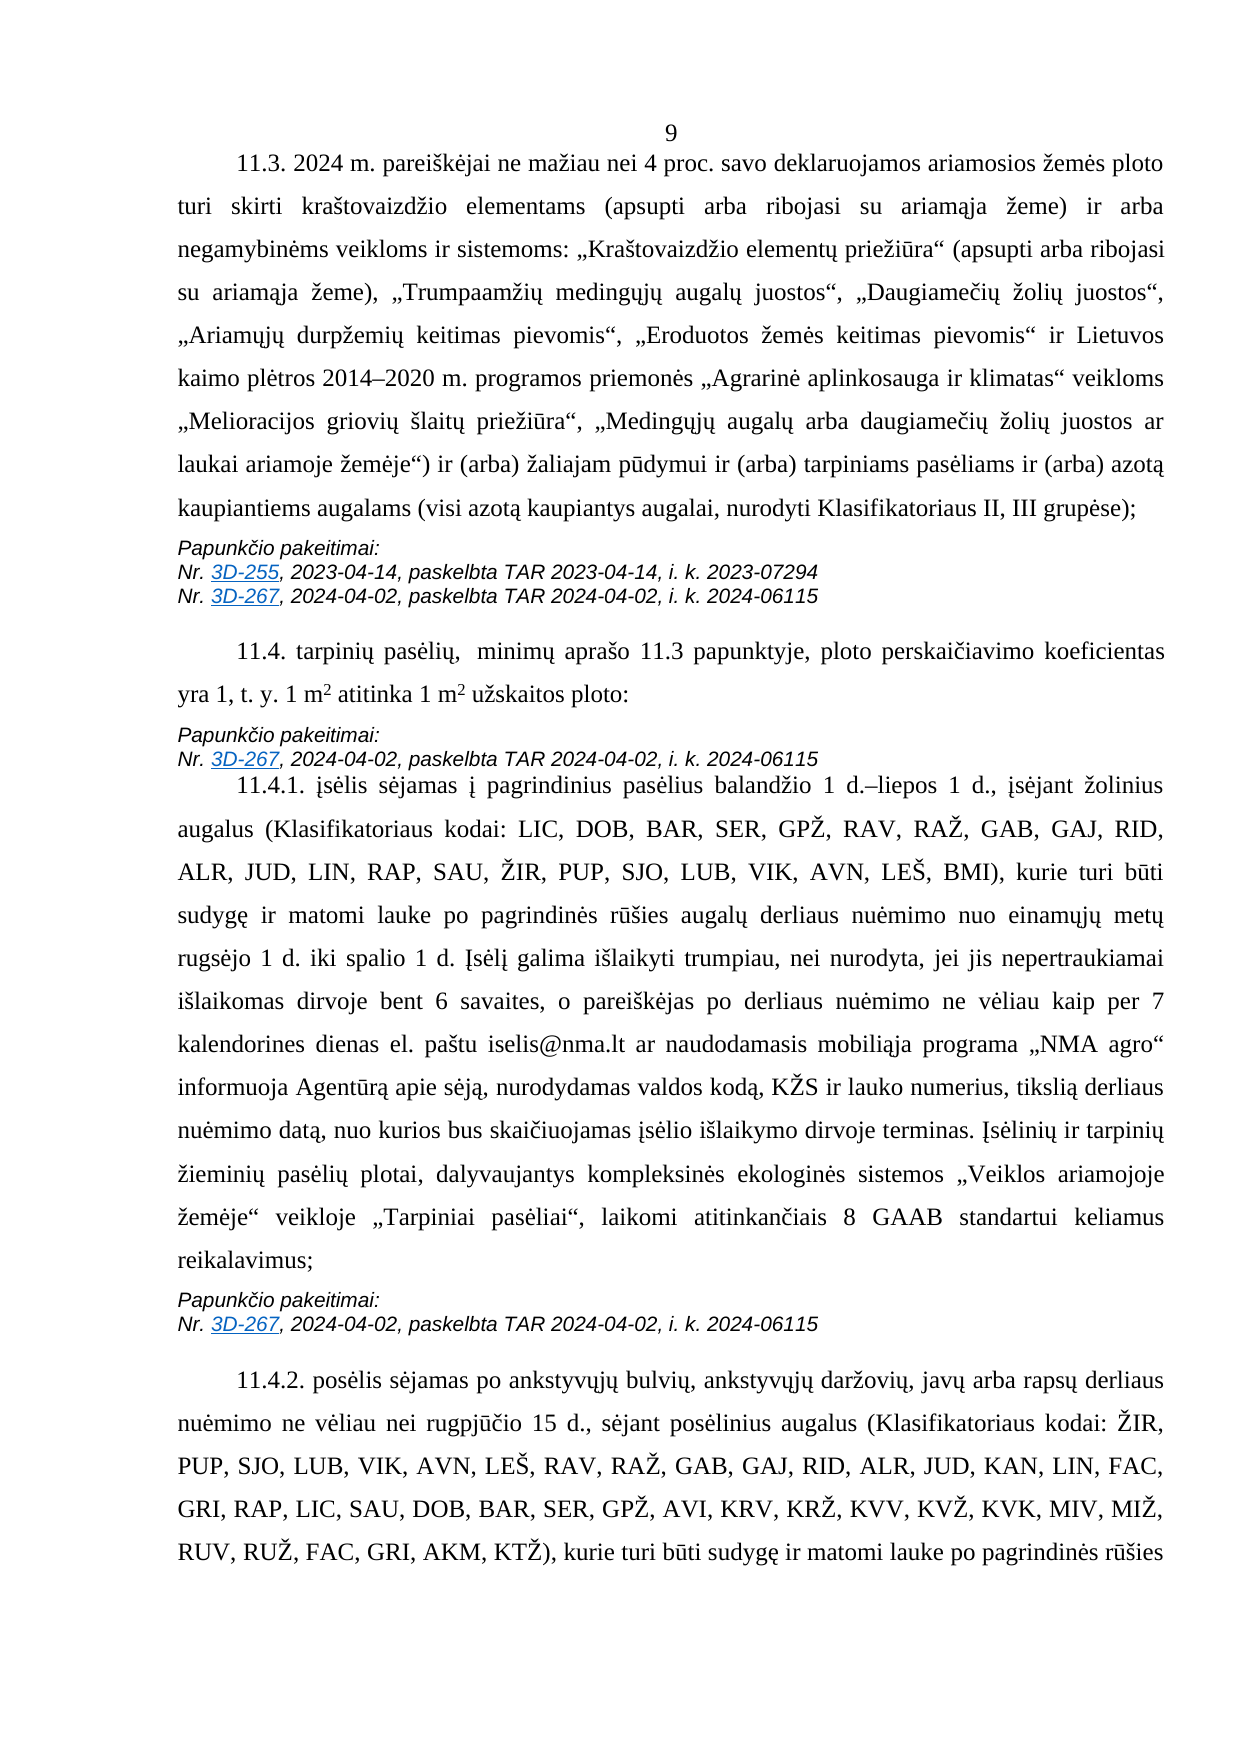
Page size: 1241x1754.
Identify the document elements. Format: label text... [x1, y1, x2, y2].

text 11.4.1. įsėlis sėjamas į pagrindinius pasėlius balandžio 1 d.–liepos 1 d., įsėjant žolinius augalus (Klasifikatoriaus kodai: LIC, DOB, BAR, SER, GPŽ, RAV, RAŽ, GAB, GAJ, RID, ALR, JUD, LIN, RAP, SAU, ŽIR, PUP, SJO, LUB, VIK, AVN, LEŠ, BMI), kurie turi būti sudygę ir matomi lauke po pagrindinės rūšies augalų derliaus nuėmimo nuo einamųjų metų rugsėjo 1 d. iki spalio 1 d. Įsėlį galima išlaikyti trumpiau, nei nurodyta, jei jis nepertraukiamai išlaikomas dirvoje bent 6 savaites, o pareiškėjas po derliaus nuėmimo ne vėliau kaip per 7 kalendorines dienas el. paštu iselis@nma.lt ar naudodamasis mobiliąja programa „NMA agro“ informuoja Agentūrą apie sėją, nurodydamas valdos kodą, KŽS ir lauko numerius, tikslią derliaus nuėmimo datą, nuo kurios bus skaičiuojamas įsėlio išlaikymo dirvoje terminas. Įsėlinių ir tarpinių žieminių pasėlių plotai, dalyvaujantys kompleksinės ekologinės sistemos „Veiklos ariamojoje žemėje“ veikloje „Tarpiniai pasėliai“, laikomi atitinkančiais 8 GAAB standartui keliamus reikalavimus; [177, 771, 1165, 1274]
text Nr. 3D-267, 2024-04-02, paskelbta TAR 2024-04-02, i. k. 2024-06115 [177, 584, 1165, 608]
text Nr. 3D-267, 2024-04-02, paskelbta TAR 2024-04-02, i. k. 2024-06115 [177, 747, 1165, 771]
text 11.4.2. posėlis sėjamas po ankstyvųjų bulvių, ankstyvųjų daržovių, javų arba rapsų derliaus nuėmimo ne vėliau nei rugpjūčio 15 d., sėjant posėlinius augalus (Klasifikatoriaus kodai: ŽIR, PUP, SJO, LUB, VIK, AVN, LEŠ, RAV, RAŽ, GAB, GAJ, RID, ALR, JUD, KAN, LIN, FAC, GRI, RAP, LIC, SAU, DOB, BAR, SER, GPŽ, AVI, KRV, KRŽ, KVV, KVŽ, KVK, MIV, MIŽ, RUV, RUŽ, FAC, GRI, AKM, KTŽ), kurie turi būti sudygę ir matomi lauke po pagrindinės rūšies [177, 1365, 1165, 1566]
text Papunkčio pakeitimai: [177, 723, 1165, 747]
text Papunkčio pakeitimai: [177, 1288, 1165, 1312]
text 11.4. tarpinių pasėlių, minimų aprašo 11.3 papunktyje, ploto perskaičiavimo koeficientas yra 1, t. y. 1 m2 atitinka 1 m2 užskaitos ploto: [177, 636, 1165, 708]
text Nr. 3D-255, 2023-04-14, paskelbta TAR 2023-04-14, i. k. 2023-07294 [177, 560, 1165, 584]
text Papunkčio pakeitimai: [177, 536, 1165, 560]
text Nr. 3D-267, 2024-04-02, paskelbta TAR 2024-04-02, i. k. 2024-06115 [177, 1312, 1165, 1336]
text 11.3. 2024 m. pareiškėjai ne mažiau nei 4 proc. savo deklaruojamos ariamosios žemės ploto turi skirti kraštovaizdžio elementams (apsupti arba ribojasi su ariamąja žeme) ir arba negamybinėms veikloms ir sistemoms: „Kraštovaizdžio elementų priežiūra“ (apsupti arba ribojasi su ariamąja žeme), „Trumpaamžių medingųjų augalų juostos“, „Daugiamečių žolių juostos“, „Ariamųjų durpžemių keitimas pievomis“, „Eroduotos žemės keitimas pievomis“ ir Lietuvos kaimo plėtros 2014–2020 m. programos priemonės „Agrarinė aplinkosauga ir klimatas“ veikloms „Melioracijos griovių šlaitų priežiūra“, „Medingųjų augalų arba daugiamečių žolių juostos ar laukai ariamoje žemėje“) ir (arba) žaliajam pūdymui ir (arba) tarpiniams pasėliams ir (arba) azotą kaupiantiems augalams (visi azotą kaupiantys augalai, nurodyti Klasifikatoriaus II, III grupėse); [177, 148, 1165, 521]
